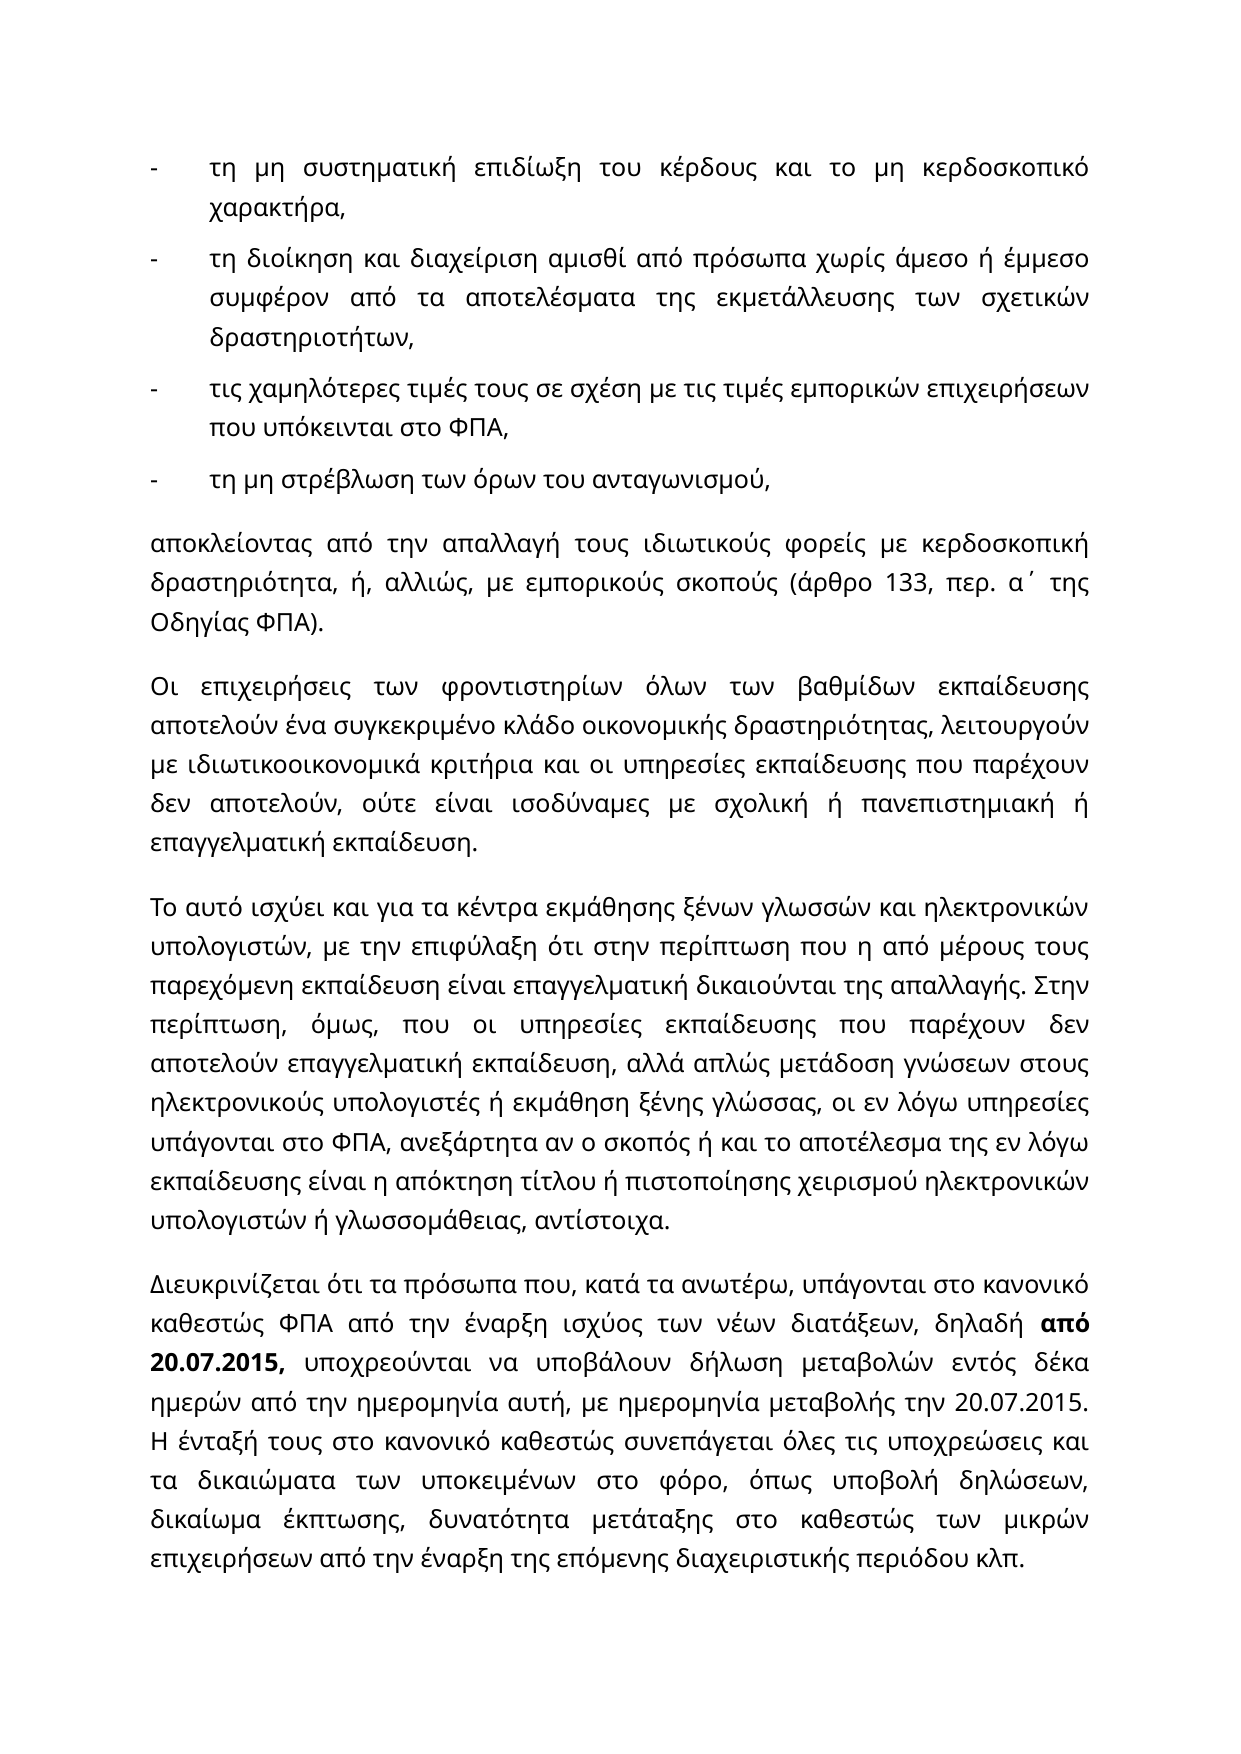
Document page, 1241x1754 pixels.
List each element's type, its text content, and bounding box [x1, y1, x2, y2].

text Διευκρινίζεται ότι τα πρόσωπα που, κατά τα ανωτέρω, υπάγονται στο κανονικό καθεστώς ΦΠΑ από την έναρξη ισχύος των νέων διατάξεων, δηλαδή από 20.07.2015, υποχρεούνται να υποβάλουν δήλωση μεταβολών εντός δέκα ημερών από την ημερομηνία αυτή, με ημερομηνία μεταβολής την 20.07.2015. Η ένταξή τους στο κανονικό καθεστώς συνεπάγεται όλες τις υποχρεώσεις και τα δικαιώματα των υποκειμένων στο φόρο, όπως υποβολή δηλώσεων, δικαίωμα έκπτωσης, δυνατότητα μετάταξης στο καθεστώς των μικρών επιχειρήσεων από την έναρξη της επόμενης διαχειριστικής περιόδου κλπ. [150, 1267, 1090, 1575]
list - τις χαμηλότερες τιμές τους σε σχέση με τις τιμές εμπορικών επιχειρήσεων που υπόκεινται στο ΦΠΑ, [150, 371, 1090, 444]
list - τη διοίκηση και διαχείριση αμισθί από πρόσωπα χωρίς άμεσο ή έμμεσο συμφέρον από τα αποτελέσματα της εκμετάλλευσης των σχετικών δραστηριοτήτων, [150, 241, 1090, 353]
list - τη μη στρέβλωση των όρων του ανταγωνισμού, [150, 462, 1090, 496]
text αποκλείοντας από την απαλλαγή τους ιδιωτικούς φορείς με κερδοσκοπική δραστηριότητα, ή, αλλιώς, με εμπορικούς σκοπούς (άρθρο 133, περ. α΄ της Οδηγίας ΦΠΑ). [150, 526, 1090, 638]
list - τη μη συστηματική επιδίωξη του κέρδους και το μη κερδοσκοπικό χαρακτήρα, [150, 150, 1090, 223]
text Το αυτό ισχύει και για τα κέντρα εκμάθησης ξένων γλωσσών και ηλεκτρονικών υπολογιστών, με την επιφύλαξη ότι στην περίπτωση που η από μέρους τους παρεχόμενη εκπαίδευση είναι επαγγελματική δικαιούνται της απαλλαγής. Στην περίπτωση, όμως, που οι υπηρεσίες εκπαίδευσης που παρέχουν δεν αποτελούν επαγγελματική εκπαίδευση, αλλά απλώς μετάδοση γνώσεων στους ηλεκτρονικούς υπολογιστές ή εκμάθηση ξένης γλώσσας, οι εν λόγω υπηρεσίες υπάγονται στο ΦΠΑ, ανεξάρτητα αν ο σκοπός ή και το αποτέλεσμα της εν λόγω εκπαίδευσης είναι η απόκτηση τίτλου ή πιστοποίησης χειρισμού ηλεκτρονικών υπολογιστών ή γλωσσομάθειας, αντίστοιχα. [150, 889, 1090, 1237]
text Οι επιχειρήσεις των φροντιστηρίων όλων των βαθμίδων εκπαίδευσης αποτελούν ένα συγκεκριμένο κλάδο οικονομικής δραστηριότητας, λειτουργούν με ιδιωτικοοικονομικά κριτήρια και οι υπηρεσίες εκπαίδευσης που παρέχουν δεν αποτελούν, ούτε είναι ισοδύναμες με σχολική ή πανεπιστημιακή ή επαγγελματική εκπαίδευση. [150, 668, 1090, 859]
